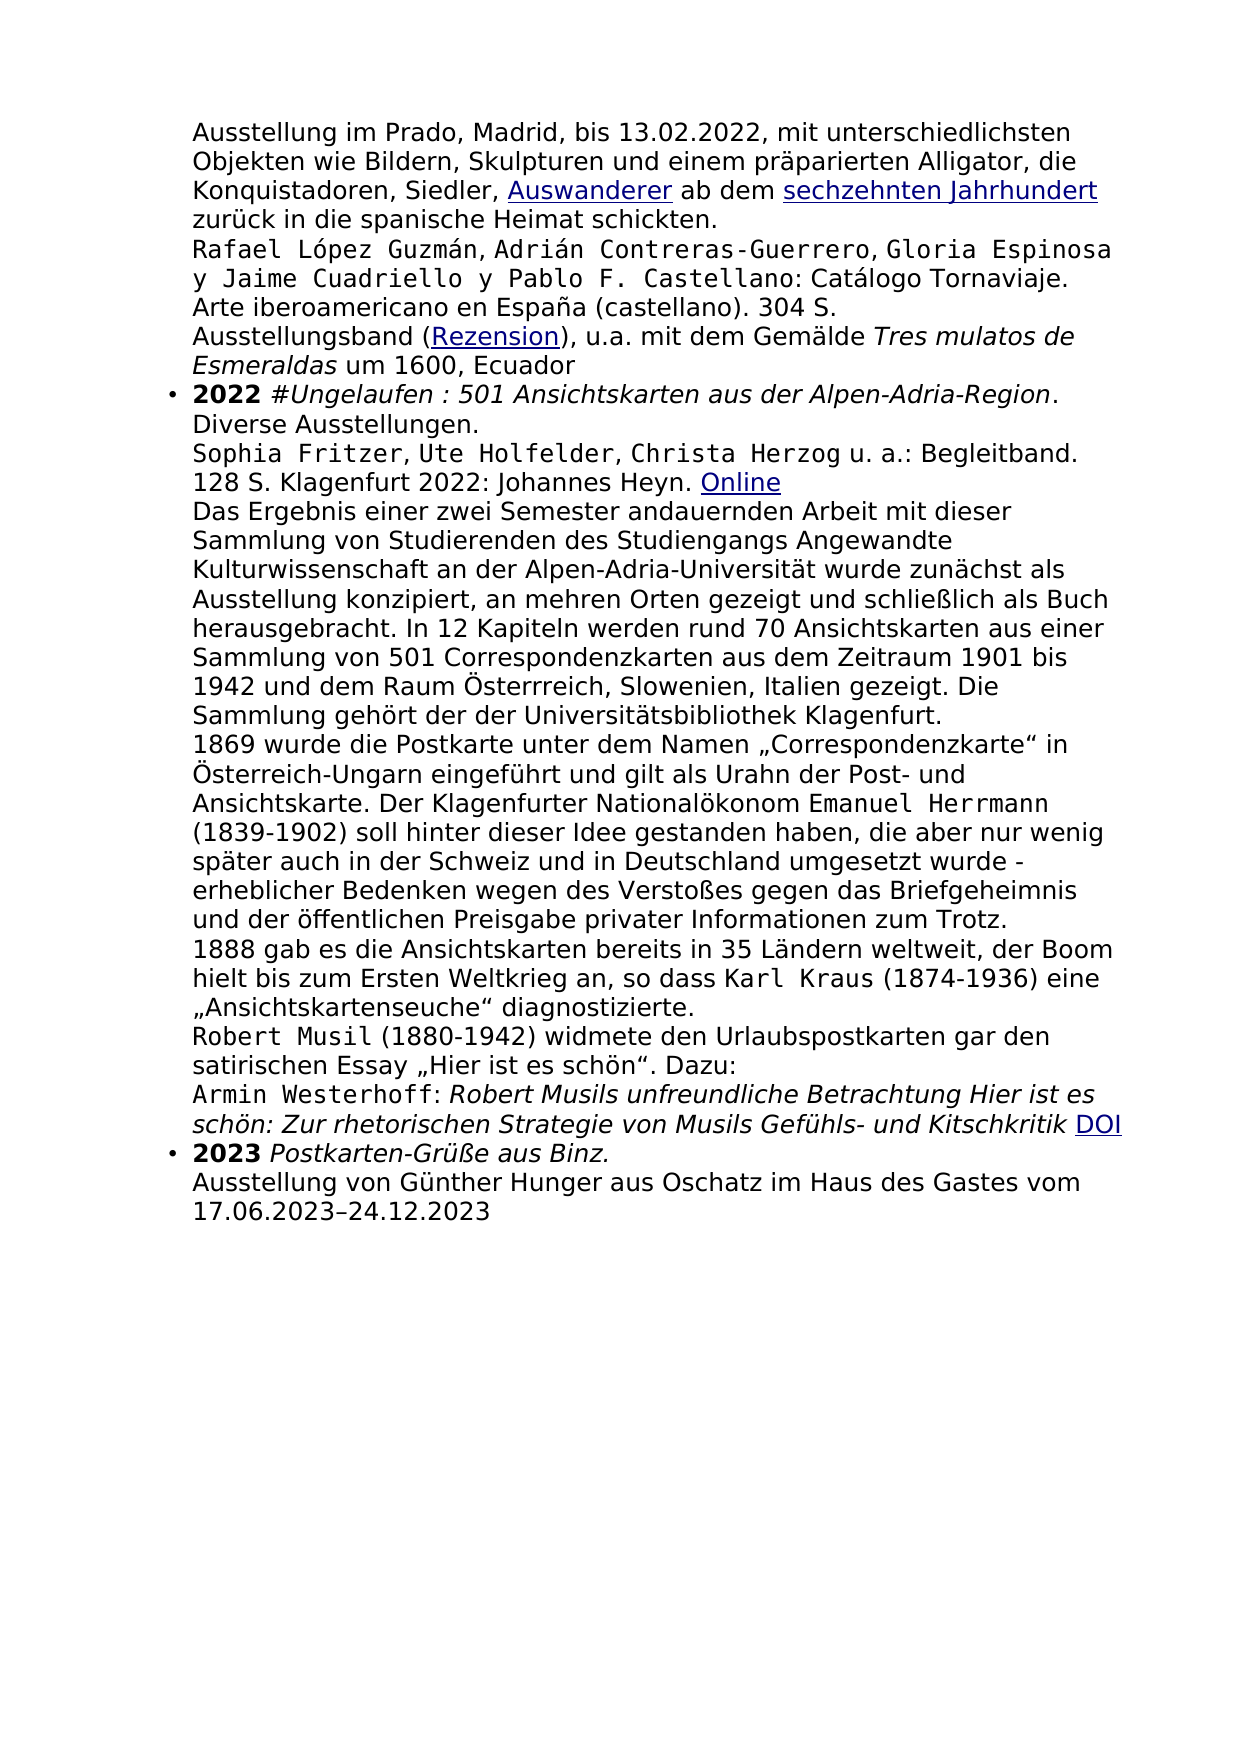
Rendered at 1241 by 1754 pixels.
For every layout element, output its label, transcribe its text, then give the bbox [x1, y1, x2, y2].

list 2022 #Ungelaufen : 501 Ansichtskarten aus der Alpen-Adria-Region. Diverse Ausstellungen. Sophia Fritzer, Ute Holfelder, Christa Herzog u. a.: Begleitband. 128 S. Klagenfurt 2022: Johannes Heyn. Online Das Ergebnis einer zwei Semester andauernden Arbeit mit dieser Sammlung von Studierenden des Studiengangs Angewandte Kulturwissenschaft an der Alpen-Adria-Universität wurde zunächst als Ausstellung konzipiert, an mehren Orten gezeigt und schließlich als Buch herausgebracht. In 12 Kapiteln werden rund 70 Ansichtskarten aus einer Sammlung von 501 Correspondenzkarten aus dem Zeitraum 1901 bis 1942 und dem Raum Österrreich, Slowenien, Italien gezeigt. Die Sammlung gehört der der Universitätsbibliothek Klagenfurt. 1869 wurde die Postkarte unter dem Namen „Correspondenzkarte“ in Österreich-Ungarn eingeführt und gilt als Urahn der Post- und Ansichtskarte. Der Klagenfurter Nationalökonom Emanuel Herrmann (1839-1902) soll hinter dieser Idee gestanden haben, die aber nur wenig später auch in der Schweiz und in Deutschland umgesetzt wurde - erheblicher Bedenken wegen des Verstoßes gegen das Briefgeheimnis und der öffentlichen Preisgabe privater Informationen zum Trotz. 1888 gab es die Ansichtskarten bereits in 35 Ländern weltweit, der Boom hielt bis zum Ersten Weltkrieg an, so dass Karl Kraus (1874-1936) eine „Ansichtskartenseuche“ diagnostizierte. Robert Musil (1880-1942) widmete den Urlaubspostkarten gar den satirischen Essay „Hier ist es schön“. Dazu: Armin Westerhoff: Robert Musils unfreundliche Betrachtung Hier ist es schön: Zur rhetorischen Strategie von Musils Gefühls- und Kitschkritik DOI [177, 381, 1122, 1139]
list Ausstellung im Prado, Madrid, bis 13.02.2022, mit unterschiedlichsten Objekten wie Bildern, Skulpturen und einem präparierten Alligator, die Konquistadoren, Siedler, Auswanderer ab dem sechzehnten Jahrhundert zurück in die spanische Heimat schickten. Rafael López Guzmán, Adrián Contreras-Guerrero, Gloria Espinosa y Jaime Cuadriello y Pablo F. Castellano: Catálogo Tornaviaje. Arte iberoamericano en España (castellano). 304 S. Ausstellungsband (Rezension), u.a. mit dem Gemälde Tres mulatos de Esmeraldas um 1600, Ecuador [177, 118, 1122, 381]
list 2023 Postkarten-Grüße aus Binz. Ausstellung von Günther Hunger aus Oschatz im Haus des Gastes vom 17.06.2023–24.12.2023 [177, 1139, 1122, 1226]
